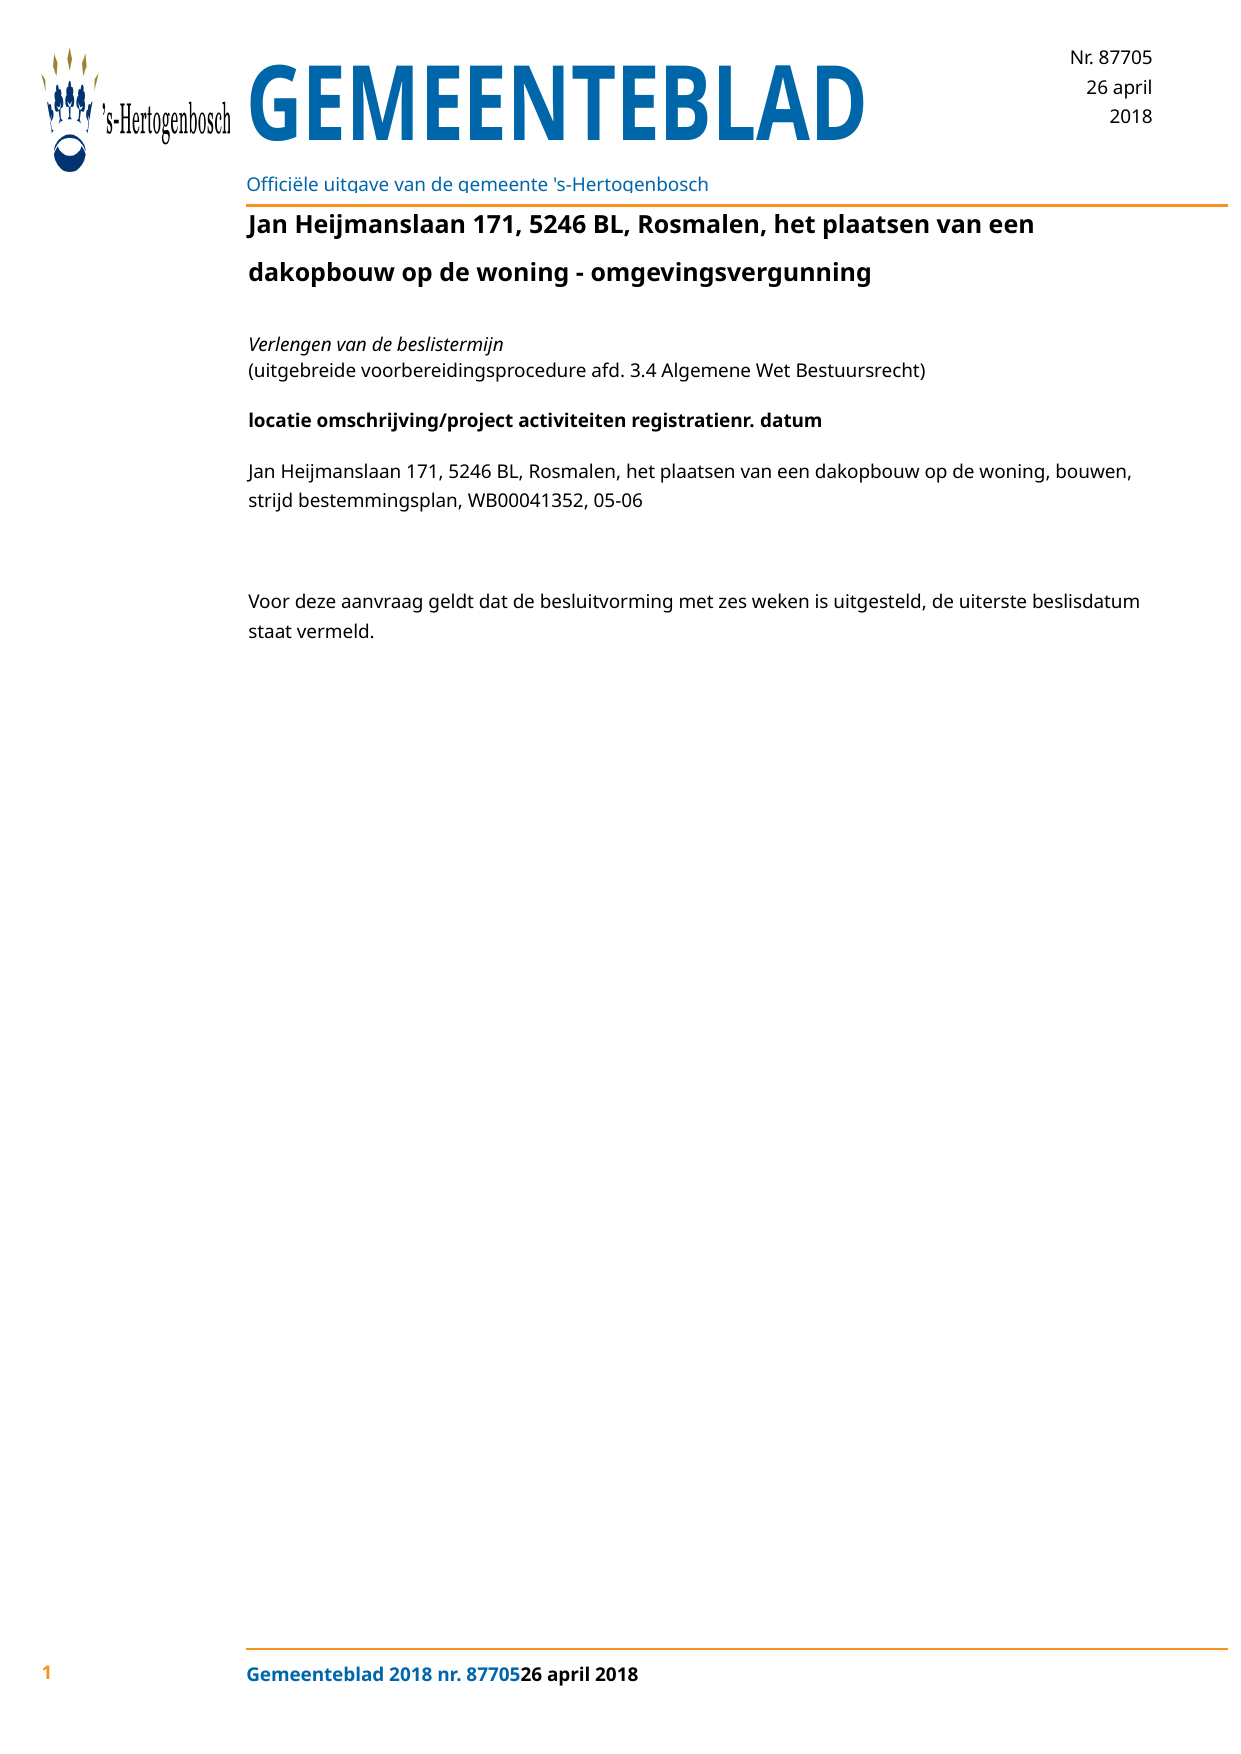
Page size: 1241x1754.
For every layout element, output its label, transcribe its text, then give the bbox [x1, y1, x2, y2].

text Jan Heijmanslaan 171, 5246 BL, Rosmalen, het plaatsen van een dakopbouw op de woning, bouwen, strijd bestemmingsplan, WB00041352, 05-06 [248, 458, 1152, 513]
text Jan Heijmanslaan 171, 5246 BL, Rosmalen, het plaatsen van een dakopbouw op de woning - omgevingsvergunning [248, 207, 1152, 288]
text (uitgebreide voorbereidingsprocedure afd. 3.4 Algemene Wet Bestuursrecht) [248, 357, 1152, 383]
text Voor deze aanvraag geldt dat de besluitvorming met zes weken is uitgesteld, de uiterste beslisdatum staat vermeld. [248, 588, 1152, 644]
text locatie omschrijving/project activiteiten registratienr. datum [248, 408, 1152, 433]
text Verlengen van de beslistermijn [248, 331, 1152, 357]
picture [41, 47, 231, 172]
